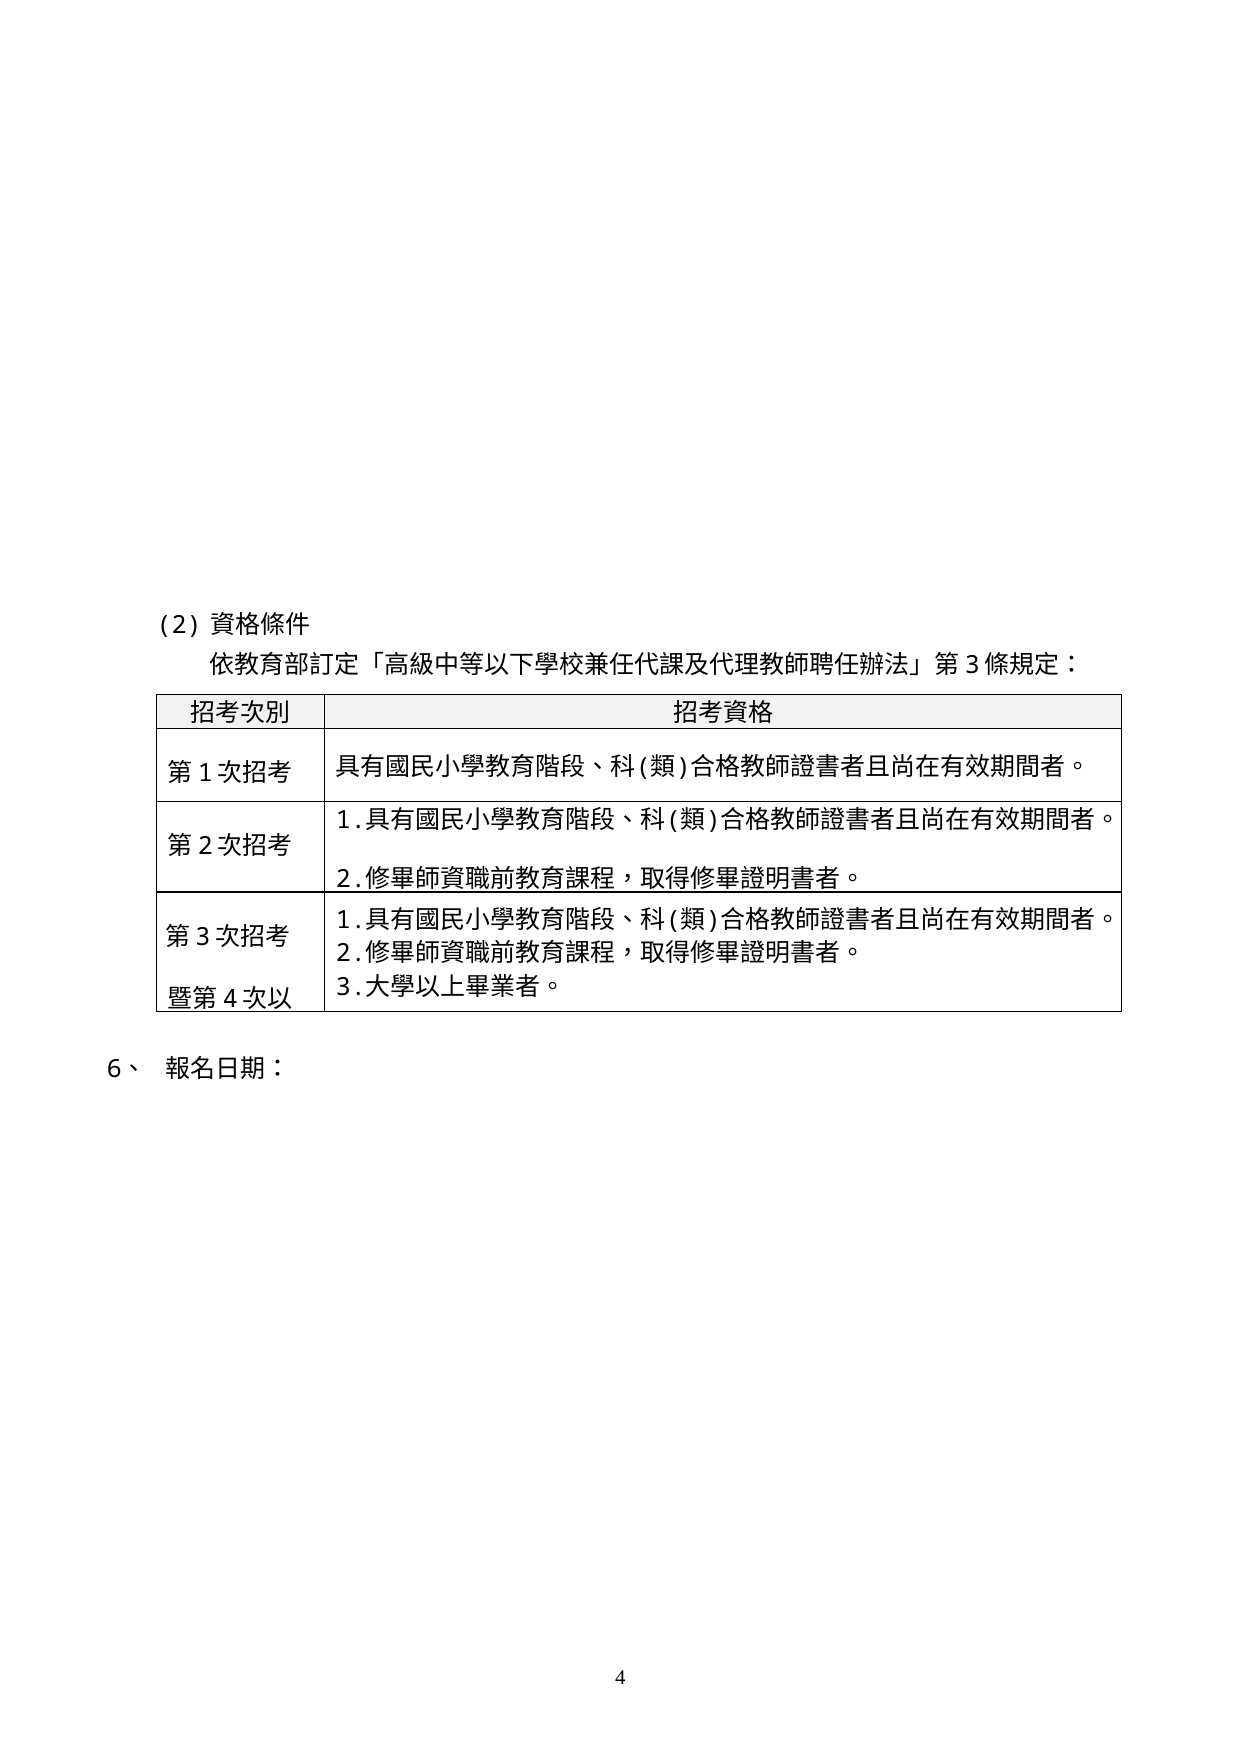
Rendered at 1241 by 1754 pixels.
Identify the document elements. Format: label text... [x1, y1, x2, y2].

list 資格條件 [156, 581, 1134, 643]
table_header 招考次別 [157, 695, 324, 728]
table_cell 第3次招考暨第4次以後招考資格條件 [157, 893, 324, 1011]
text 依教育部訂定「高級中等以下學校兼任代課及代理教師聘任辦法」第3條規定： [106, 643, 1134, 681]
table_cell 1.具有國民小學教育階段、科(類)合格教師證書者且尚在有效期間者。 2.修畢師資職前教育課程，取得修畢證明書者。 3.大學以上畢業者。 [325, 893, 1121, 1011]
table_header 招考資格 [325, 695, 1121, 728]
list 報名日期： [107, 1025, 1134, 1087]
table_cell 具有國民小學教育階段、科(類)合格教師證書者且尚在有效期間者。 [325, 729, 1121, 801]
table_cell 第1次招考 資格條件 [157, 729, 324, 801]
table_cell 第2次招考 資格條件 [157, 802, 324, 891]
table_cell 1.具有國民小學教育階段、科(類)合格教師證書者且尚在有效期間者。 2.修畢師資職前教育課程，取得修畢證明書者。 [325, 802, 1121, 891]
